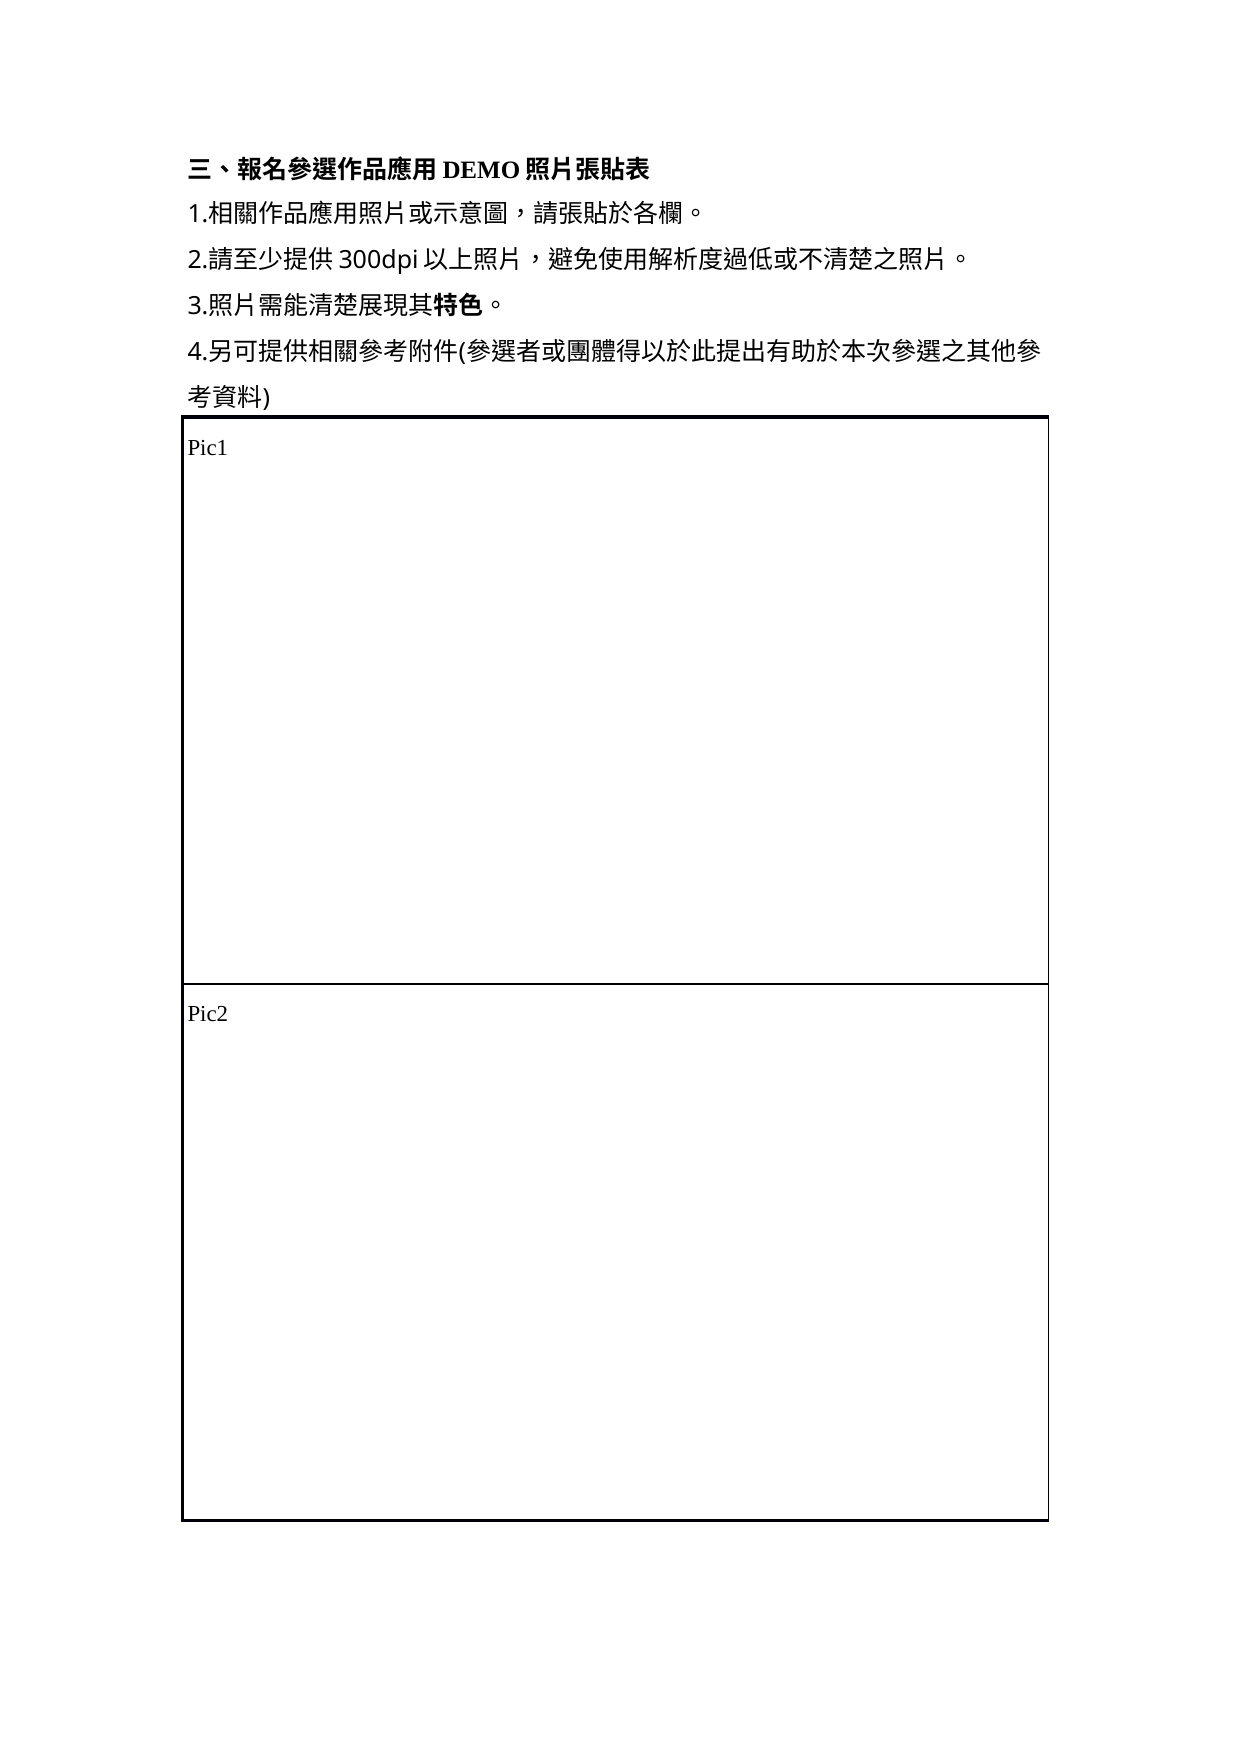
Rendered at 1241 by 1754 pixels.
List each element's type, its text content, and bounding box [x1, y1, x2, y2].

text 4.另可提供相關參考附件(參選者或團體得以於此提出有助於本次參選之其他參考資料) [187, 324, 1053, 415]
text 1.相關作品應用照片或示意圖，請張貼於各欄。 [187, 186, 1053, 232]
text 三、報名參選作品應用DEMO照片張貼表 [187, 150, 1053, 186]
table_cell Pic2 [184, 985, 1048, 1519]
table_header Pic1 [184, 419, 1048, 983]
text 3.照片需能清楚展現其特色。 [187, 278, 1053, 324]
text 2.請至少提供300dpi以上照片，避免使用解析度過低或不清楚之照片。 [187, 232, 1053, 278]
